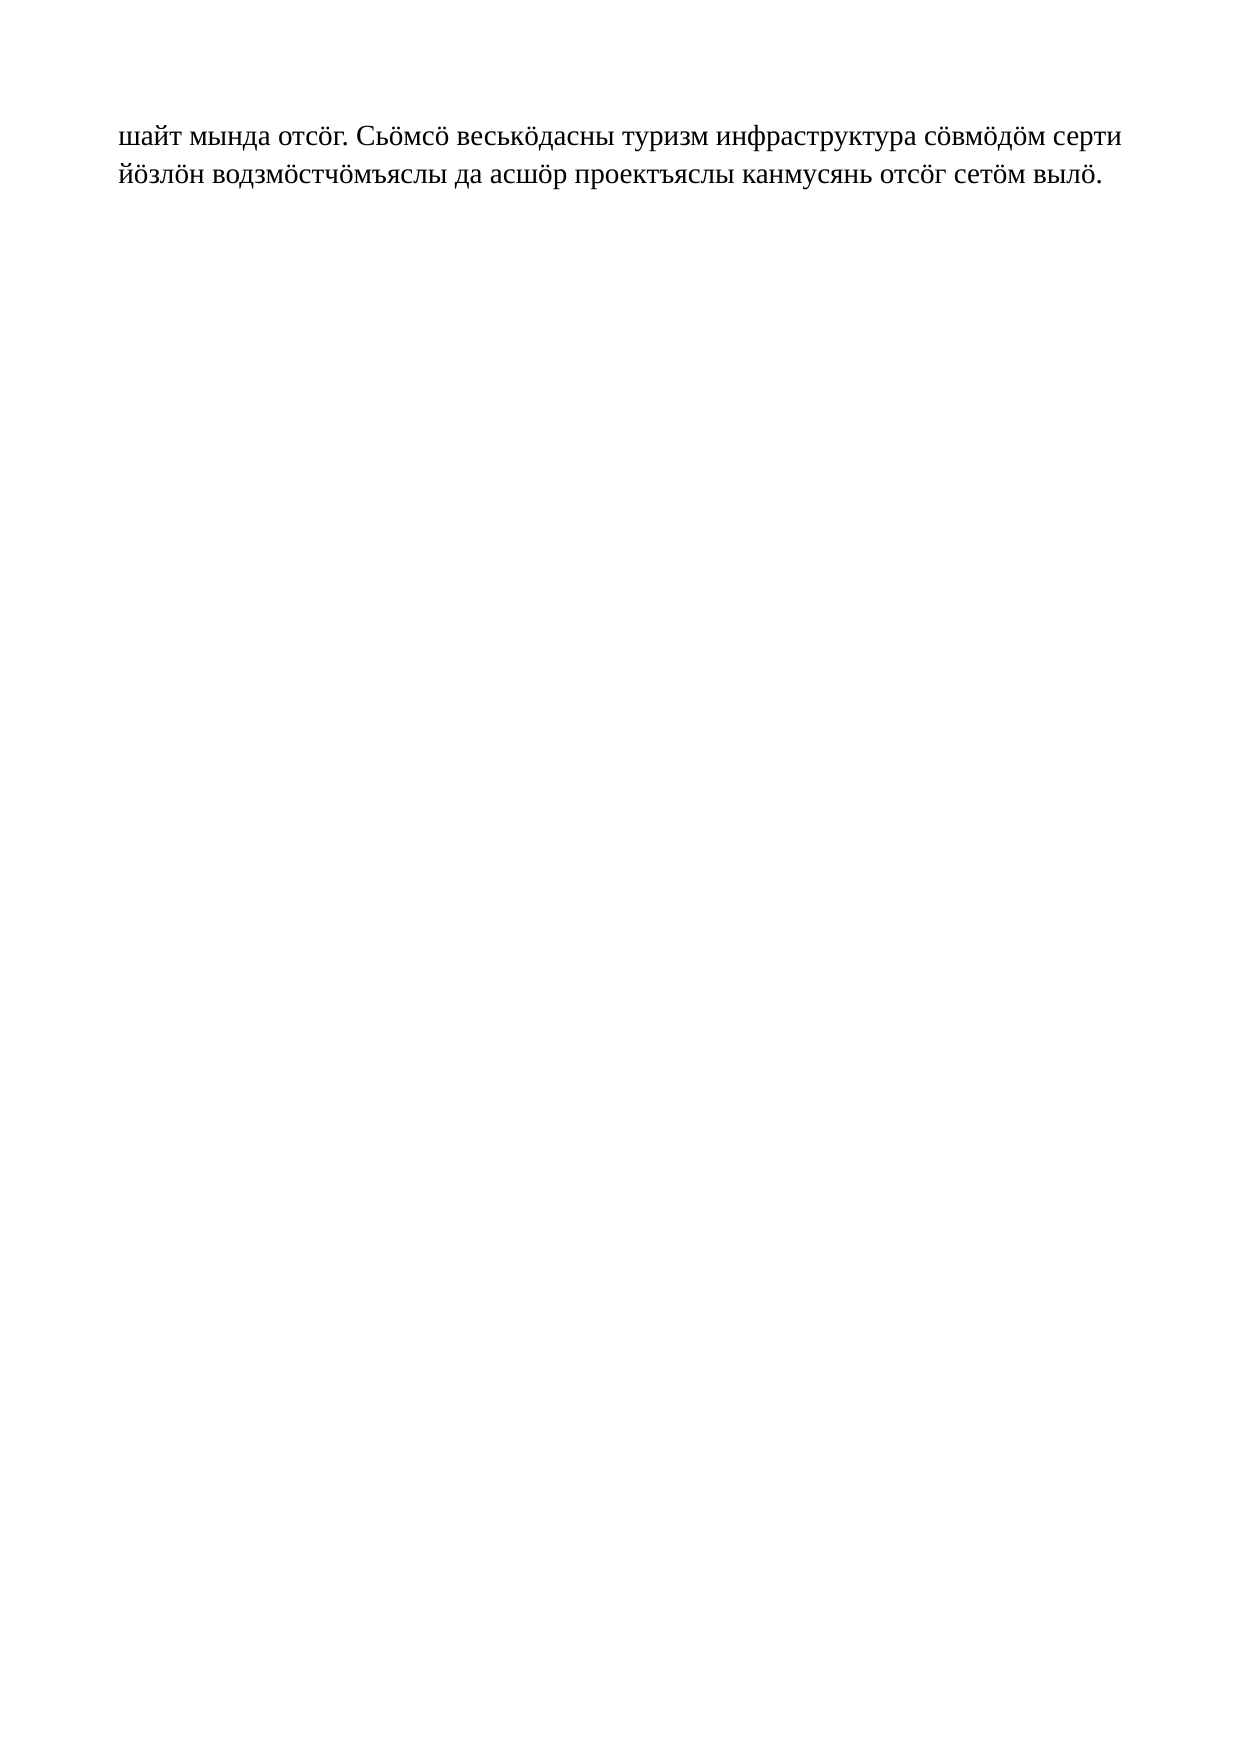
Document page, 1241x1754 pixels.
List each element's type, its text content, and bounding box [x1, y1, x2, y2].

text шайт мында отсӧг. Сьӧмсӧ веськӧдасны туризм инфраструктура сӧвмӧдӧм серти йӧзлӧн водзмӧстчӧмъяслы да асшӧр проектъяслы канмусянь отсӧг сетӧм вылӧ. [118, 118, 1122, 190]
